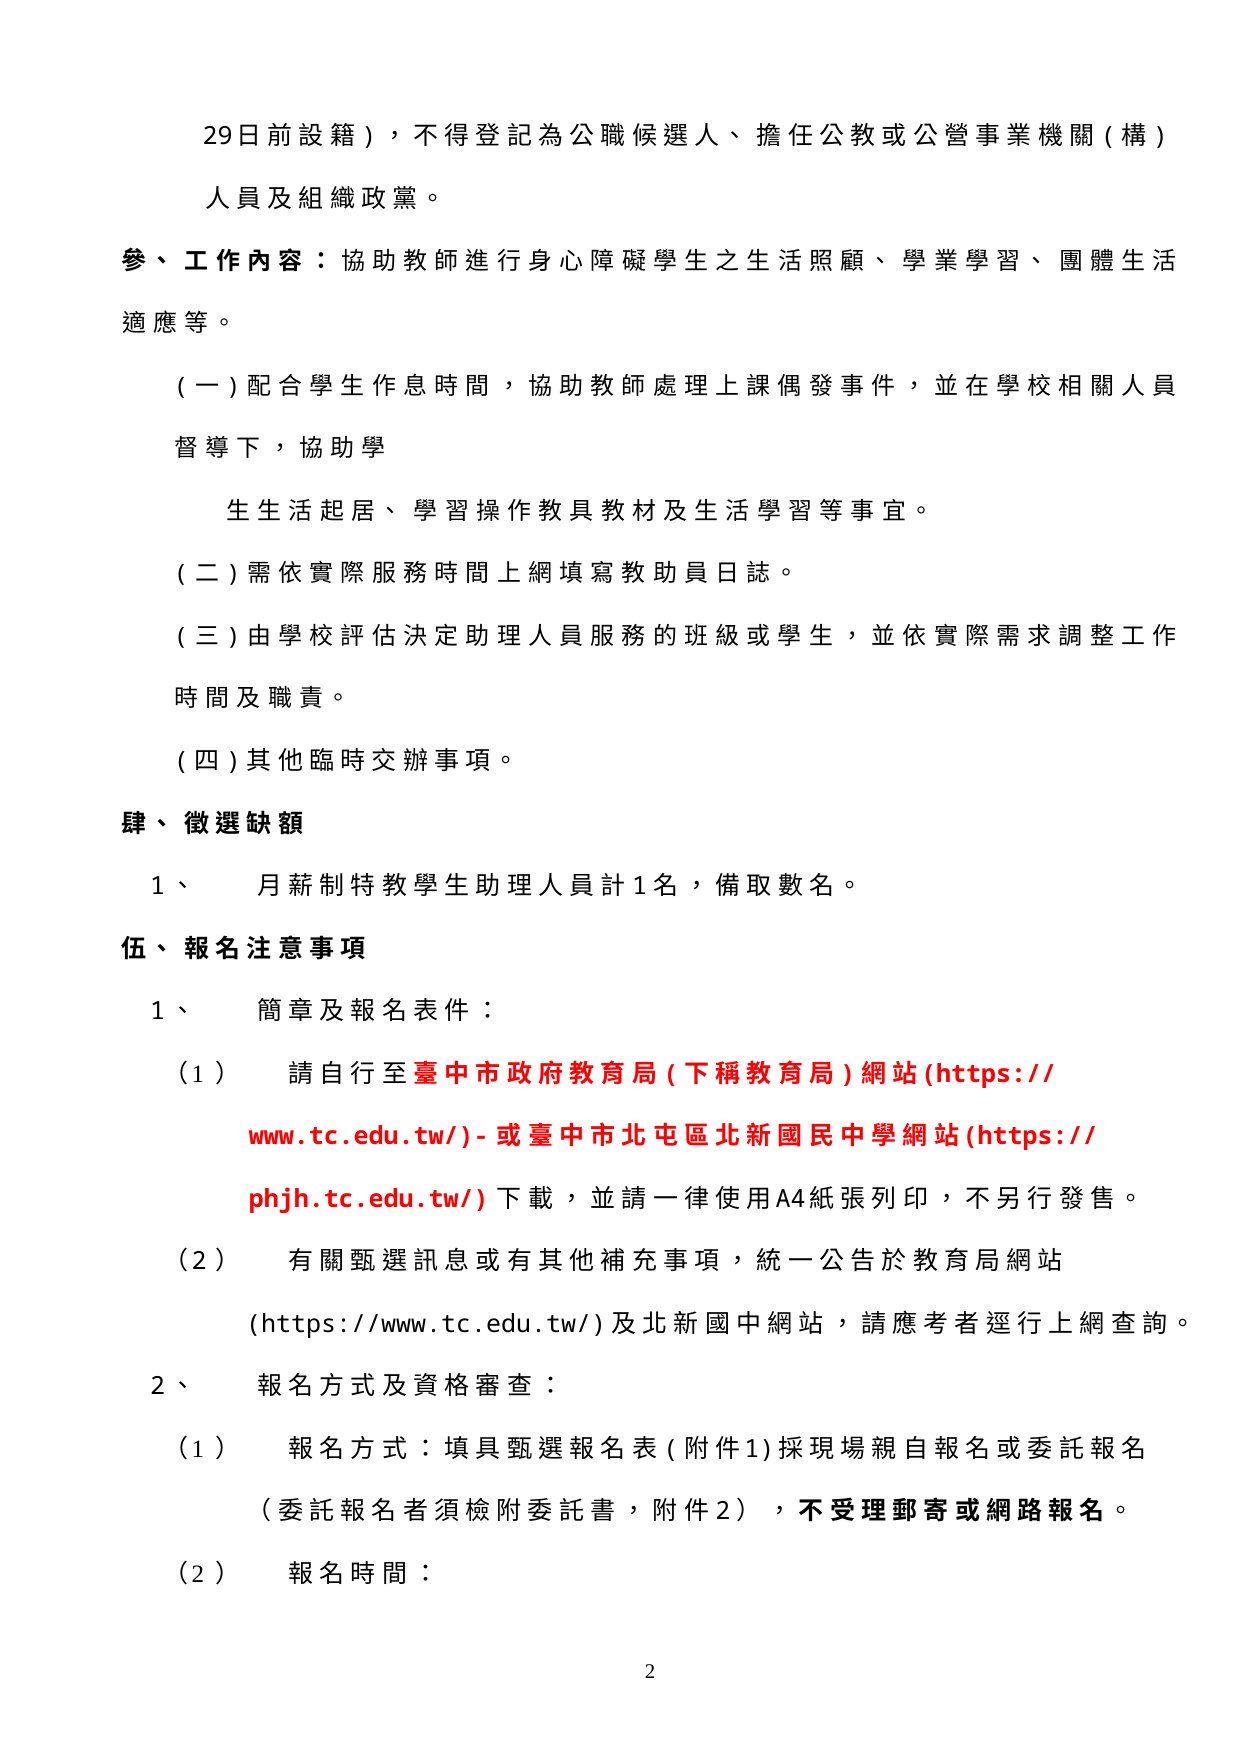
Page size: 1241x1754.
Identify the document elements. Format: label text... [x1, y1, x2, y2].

text (二)需依實際服務時間上網填寫教助員日誌。 [168, 530, 1181, 592]
list 請自行至臺中市政府教育局(下稱教育局)網站(https://www.tc.edu.tw/)-或臺中市北屯區北新國民中學網站(https://phjh.tc.edu.tw/)下載，並請一律使用A4紙張列印，不另行發售。 [160, 1030, 1181, 1217]
list 有關甄選訊息或有其他補充事項，統一公告於教育局網站(https://www.tc.edu.tw/)及北新國中網站，請應考者逕行上網查詢。 [160, 1217, 1181, 1342]
text 伍、報名注意事項 [118, 905, 1181, 967]
list 簡章及報名表件： [148, 967, 1181, 1030]
list 報名方式及資格審查： [148, 1342, 1181, 1405]
text 生生活起居、學習操作教具教材及生活學習等事宜。 [218, 467, 1181, 530]
list 月薪制特教學生助理人員計1名，備取數名。 [148, 842, 1181, 905]
text (三)由學校評估決定助理人員服務的班級或學生，並依實際需求調整工作時間及職責。 [168, 592, 1181, 717]
text 參、工作內容：協助教師進行身心障礙學生之生活照顧、學業學習、團體生活適應等。 [118, 217, 1181, 342]
list 報名方式：填具甄選報名表(附件1)採現場親自報名或委託報名（委託報名者須檢附委託書，附件2），不受理郵寄或網路報名。 [160, 1405, 1181, 1530]
list 報名時間： [160, 1530, 1181, 1592]
list 29日前設籍)，不得登記為公職候選人、擔任公教或公營事業機關(構)人員及組織政黨。 [148, 92, 1181, 217]
text (一)配合學生作息時間，協助教師處理上課偶發事件，並在學校相關人員督導下，協助學 [168, 342, 1181, 467]
text (四)其他臨時交辦事項。 [168, 717, 1181, 780]
text 肆、徵選缺額 [118, 780, 1181, 842]
